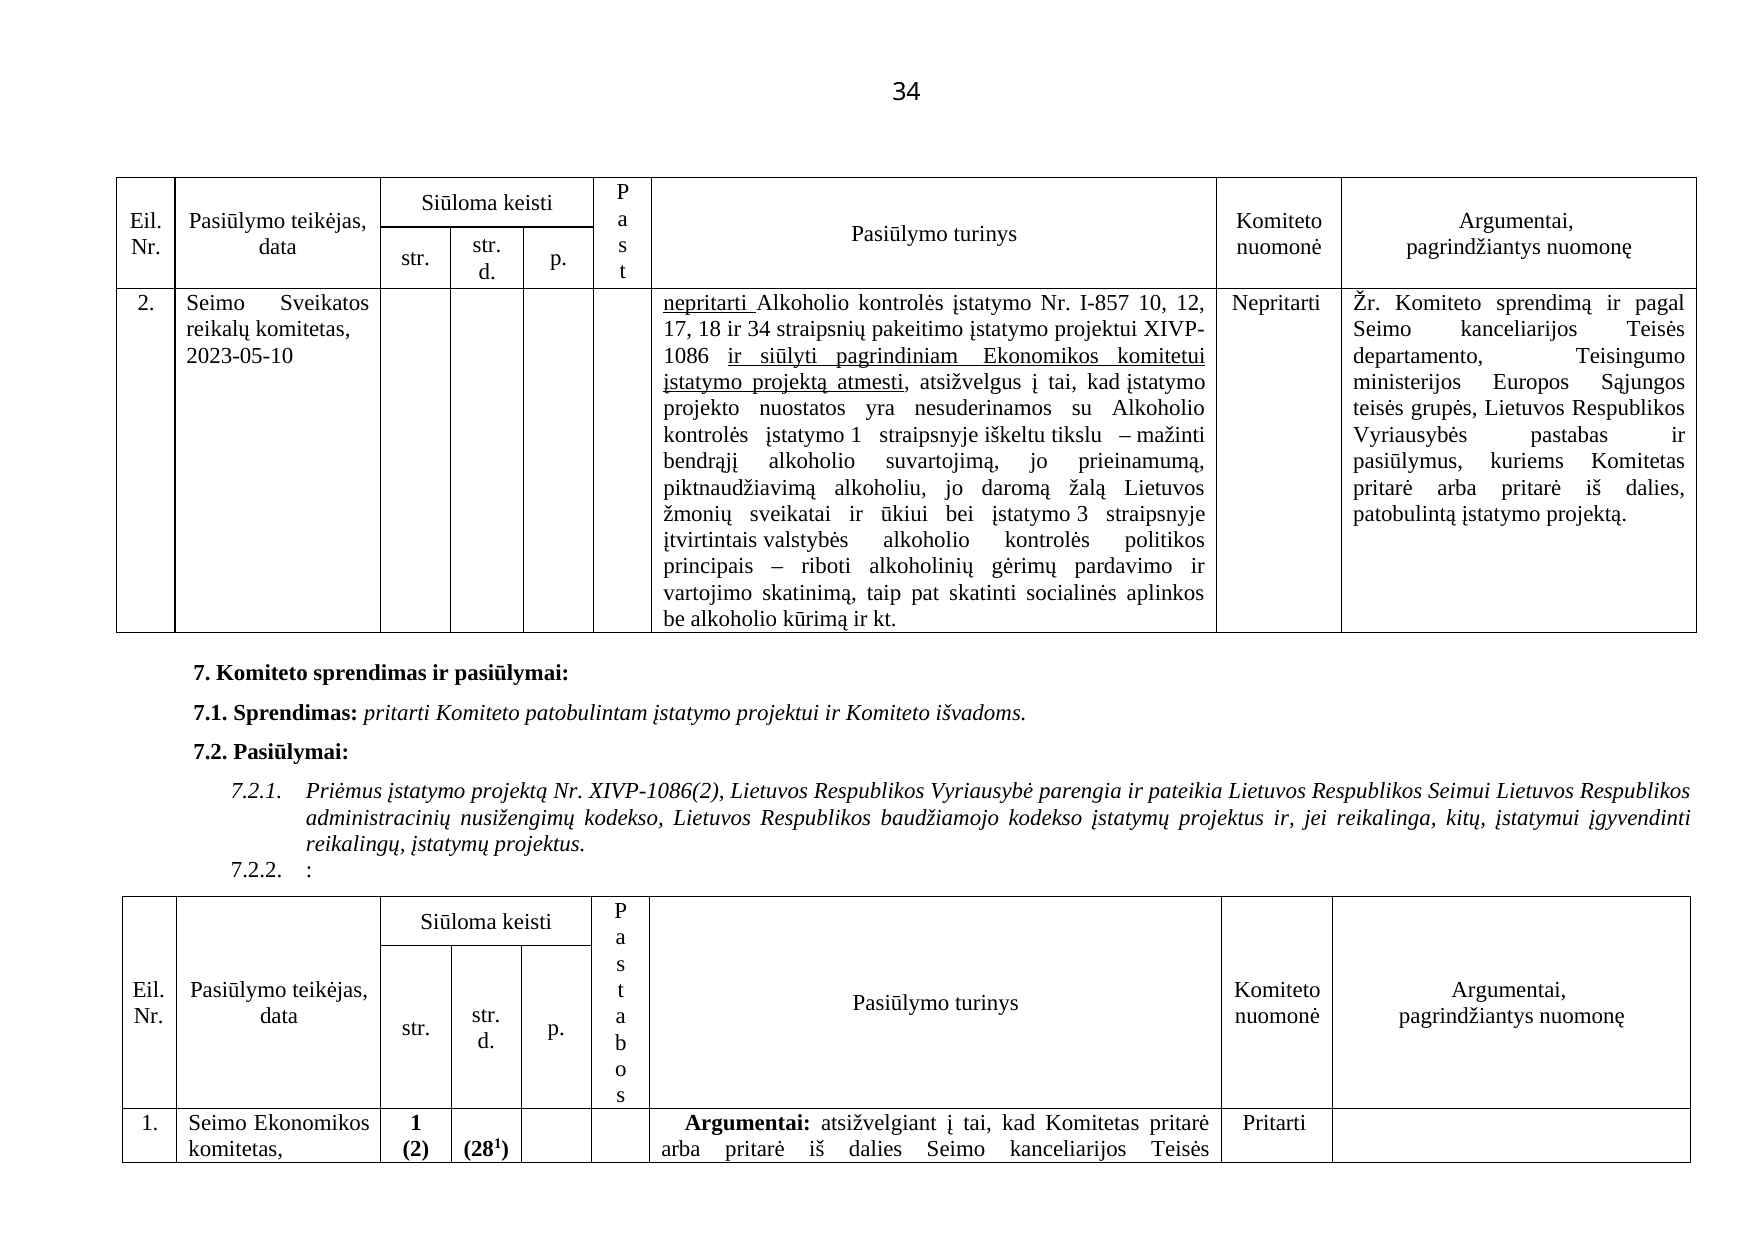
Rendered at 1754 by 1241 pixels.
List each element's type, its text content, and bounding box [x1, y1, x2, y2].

table_cell [594, 289, 651, 632]
table_cell [522, 1109, 591, 1162]
table_header Komiteto nuomonė [1222, 897, 1332, 1108]
table_cell Seimo Sveikatos reikalų komitetas, 2023-05-10 [176, 289, 380, 632]
text 7. Komiteto sprendimas ir pasiūlymai: [118, 659, 1695, 685]
table_header Pastabos [594, 178, 651, 288]
table_cell [524, 289, 593, 632]
table_cell [381, 289, 450, 632]
list : [231, 857, 1695, 883]
table_header Pasiūlymo teikėjas, data [176, 178, 380, 288]
table_header Siūloma keisti [381, 897, 591, 945]
table_cell [1333, 1109, 1690, 1162]
table_cell str. [381, 946, 451, 1108]
table_header Siūloma keisti [381, 178, 593, 226]
text 7.1. Sprendimas: pritarti Komiteto patobulintam įstatymo projektui ir Komiteto išvadoms. [118, 698, 1695, 725]
table_cell Seimo Ekonomikos komitetas, [177, 1109, 380, 1162]
table_header Eil. Nr. [117, 178, 174, 288]
table_cell [451, 289, 523, 632]
table_cell (281) [452, 1109, 521, 1162]
list Priėmus įstatymo projektą Nr. XIVP-1086(2), Lietuvos Respublikos Vyriausybė parengia ir pateikia Lietuvos Respublikos Seimui Lietuvos Respublikos administracinių nusižengimų kodekso, Lietuvos Respublikos baudžiamojo kodekso įstatymų projektus ir, jei reikalinga, kitų, įstatymui įgyvendinti reikalingų, įstatymų projektus. [231, 777, 1695, 857]
table_header Argumentai, pagrindžiantys nuomonę [1342, 178, 1696, 288]
table_cell Žr. Komiteto sprendimą ir pagal Seimo kanceliarijos Teisės departamento, Teisingumo ministerijos Europos Sąjungos teisės grupės, Lietuvos Respublikos Vyriausybės pastabas ir pasiūlymus, kuriems Komitetas pritarė arba pritarė iš dalies, patobulintą įstatymo projektą. [1342, 289, 1696, 632]
table_header Komiteto nuomonė [1217, 178, 1341, 288]
table_header Pasiūlymo turinys [652, 178, 1216, 288]
table_cell p. [522, 946, 591, 1108]
table_cell p. [524, 228, 593, 288]
table_cell 1. [123, 1109, 176, 1162]
table_cell 1 (2) [381, 1109, 451, 1162]
table_cell Pritarti [1222, 1109, 1332, 1162]
table_cell Argumentai: atsižvelgiant į tai, kad Komitetas pritarė arba pritarė iš dalies Seimo kanceliarijos Teisės [650, 1109, 1221, 1162]
table_header Pastabos [592, 897, 649, 1108]
table_header Argumentai, pagrindžiantys nuomonę [1333, 897, 1690, 1108]
table_header Pasiūlymo teikėjas, data [177, 897, 380, 1108]
table_cell [592, 1109, 649, 1162]
table_cell str. [381, 228, 450, 288]
table_header Pasiūlymo turinys [650, 897, 1221, 1108]
table_cell Nepritarti [1217, 289, 1341, 632]
table_cell str. d. [452, 946, 521, 1108]
table_cell str. d. [451, 228, 523, 288]
text 7.2. Pasiūlymai: [118, 738, 1695, 764]
table_cell 2. [117, 289, 174, 632]
table_cell nepritarti Alkoholio kontrolės įstatymo Nr. I-857 10, 12, 17, 18 ir 34 straipsnių pakeitimo įstatymo projektui XIVP-1086 ir siūlyti pagrindiniam Ekonomikos komitetui įstatymo projektą atmesti, atsižvelgus į tai, kad įstatymo projekto nuostatos yra nesuderinamos su Alkoholio kontrolės įstatymo 1 straipsnyje iškeltu tikslu – mažinti bendrąjį alkoholio suvartojimą, jo prieinamumą, piktnaudžiavimą alkoholiu, jo daromą žalą Lietuvos žmonių sveikatai ir ūkiui bei įstatymo 3 straipsnyje įtvirtintais valstybės alkoholio kontrolės politikos principais – riboti alkoholinių gėrimų pardavimo ir vartojimo skatinimą, taip pat skatinti socialinės aplinkos be alkoholio kūrimą ir kt. [652, 289, 1216, 632]
table_header Eil. Nr. [123, 897, 176, 1108]
